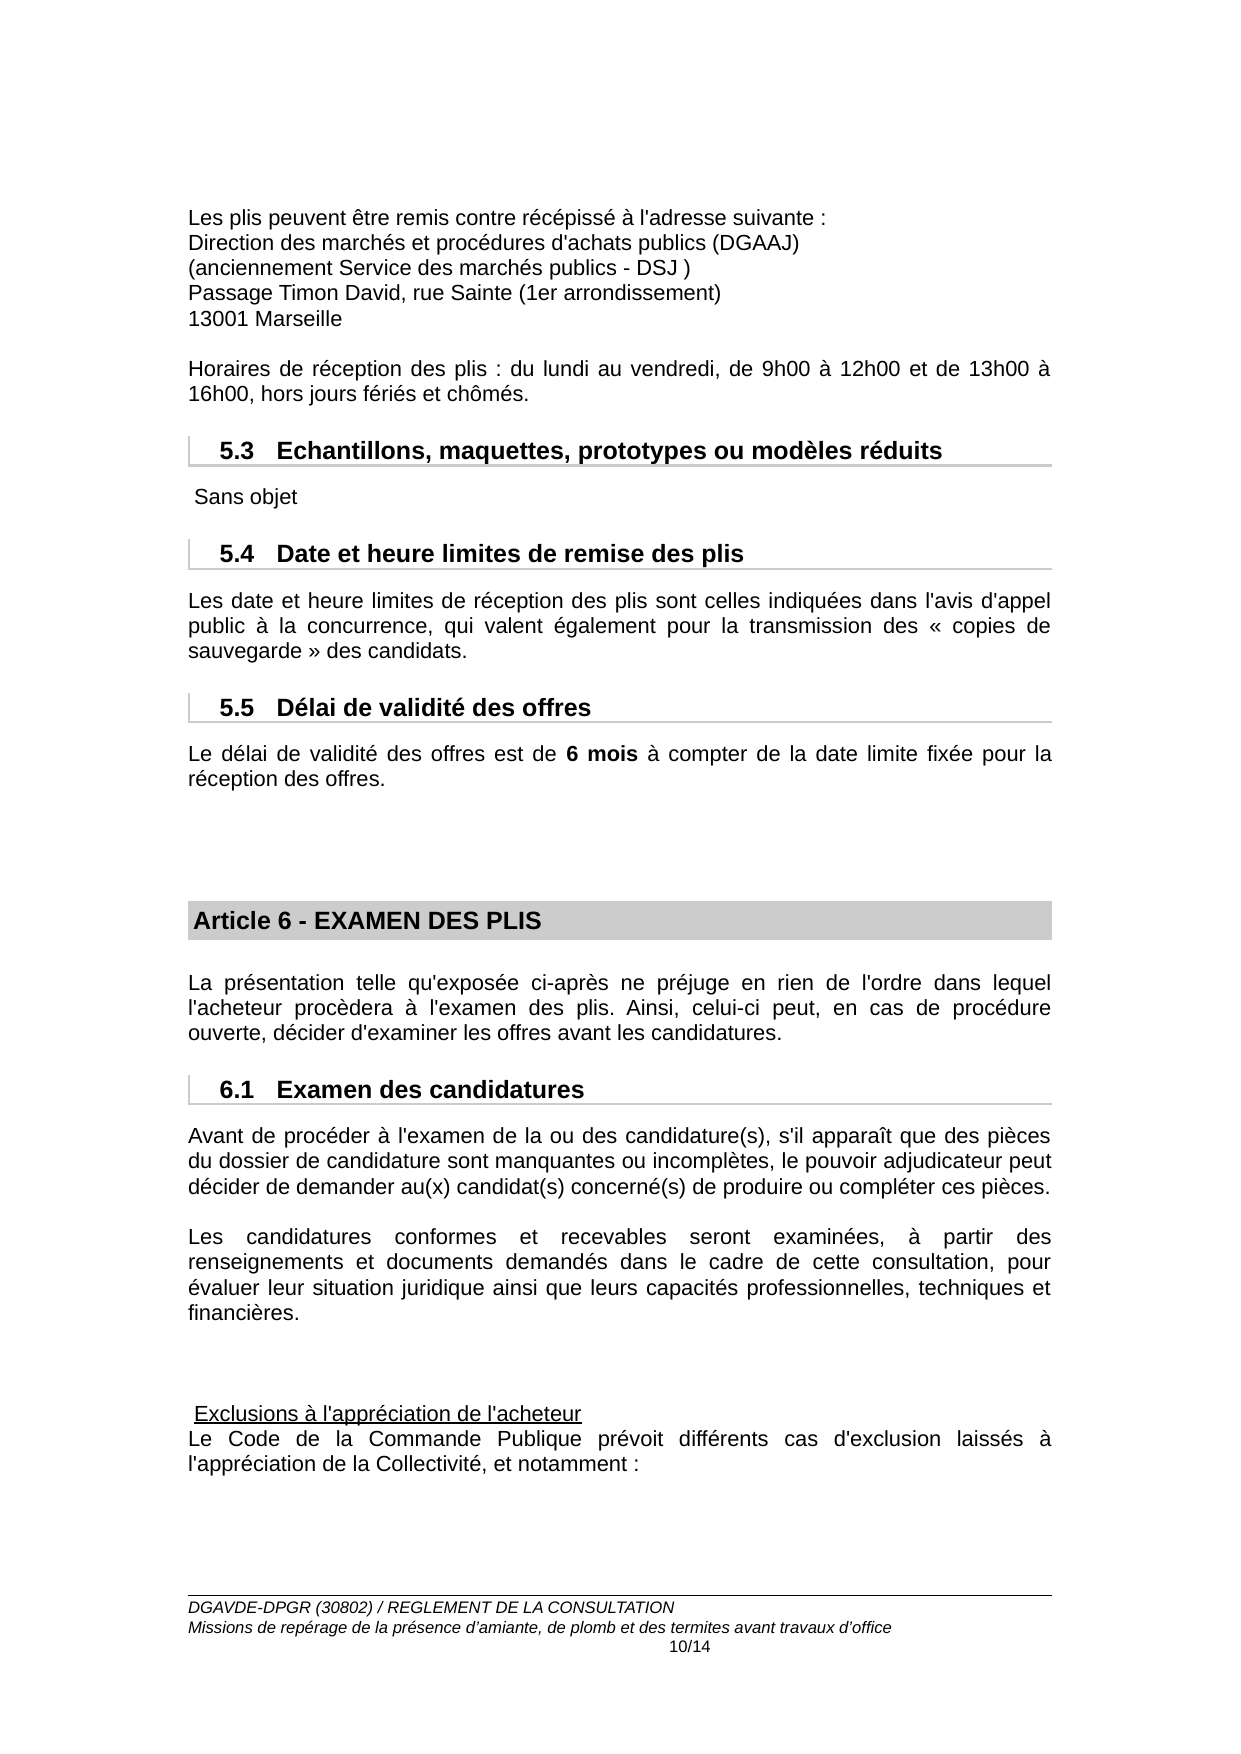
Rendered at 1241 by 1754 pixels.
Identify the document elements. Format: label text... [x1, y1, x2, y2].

text Direction des marchés et procédures d'achats publics (DGAAJ) [188, 230, 1052, 255]
subtitle EXAMEN DES PLIS [190, 903, 1050, 938]
text La présentation telle qu'exposée ci-après ne préjuge en rien de l'ordre dans lequel l'acheteur procèdera à l'examen des plis. Ainsi, celui-ci peut, en cas de procédure ouverte, décider d'examiner les offres avant les candidatures. [188, 969, 1052, 1045]
subtitle Délai de validité des offres [190, 693, 1052, 721]
text Avant de procéder à l'examen de la ou des candidature(s), s'il apparaît que des pièces du dossier de candidature sont manquantes ou incomplètes, le pouvoir adjudicateur peut décider de demander au(x) candidat(s) concerné(s) de produire ou compléter ces pièces. [188, 1123, 1052, 1199]
text Le Code de la Commande Publique prévoit différents cas d'exclusion laissés à l'appréciation de la Collectivité, et notamment : [188, 1426, 1052, 1476]
text 13001 Marseille [188, 305, 1052, 331]
text (anciennement Service des marchés publics - DSJ ) [188, 255, 1052, 280]
text Sans objet [188, 484, 1052, 509]
subtitle Date et heure limites de remise des plis [190, 539, 1052, 568]
text Les plis peuvent être remis contre récépissé à l'adresse suivante : [188, 204, 1052, 230]
text Exclusions à l'appréciation de l'acheteur [188, 1400, 1052, 1426]
text Le délai de validité des offres est de 6 mois à compter de la date limite fixée pour la réception des offres. [188, 741, 1052, 792]
subtitle Examen des candidatures [188, 1074, 1052, 1103]
text Horaires de réception des plis : du lundi au vendredi, de 9h00 à 12h00 et de 13h00 à 16h00, hors jours fériés et chômés. [188, 356, 1052, 406]
text Les candidatures conformes et recevables seront examinées, à partir des renseignements et documents demandés dans le cadre de cette consultation, pour évaluer leur situation juridique ainsi que leurs capacités professionnelles, techniques et financières. [188, 1224, 1052, 1325]
text Passage Timon David, rue Sainte (1er arrondissement) [188, 280, 1052, 305]
subtitle Echantillons, maquettes, prototypes ou modèles réduits [190, 436, 1052, 464]
text Les date et heure limites de réception des plis sont celles indiquées dans l'avis d'appel public à la concurrence, qui valent également pour la transmission des « copies de sauvegarde » des candidats. [188, 587, 1052, 663]
